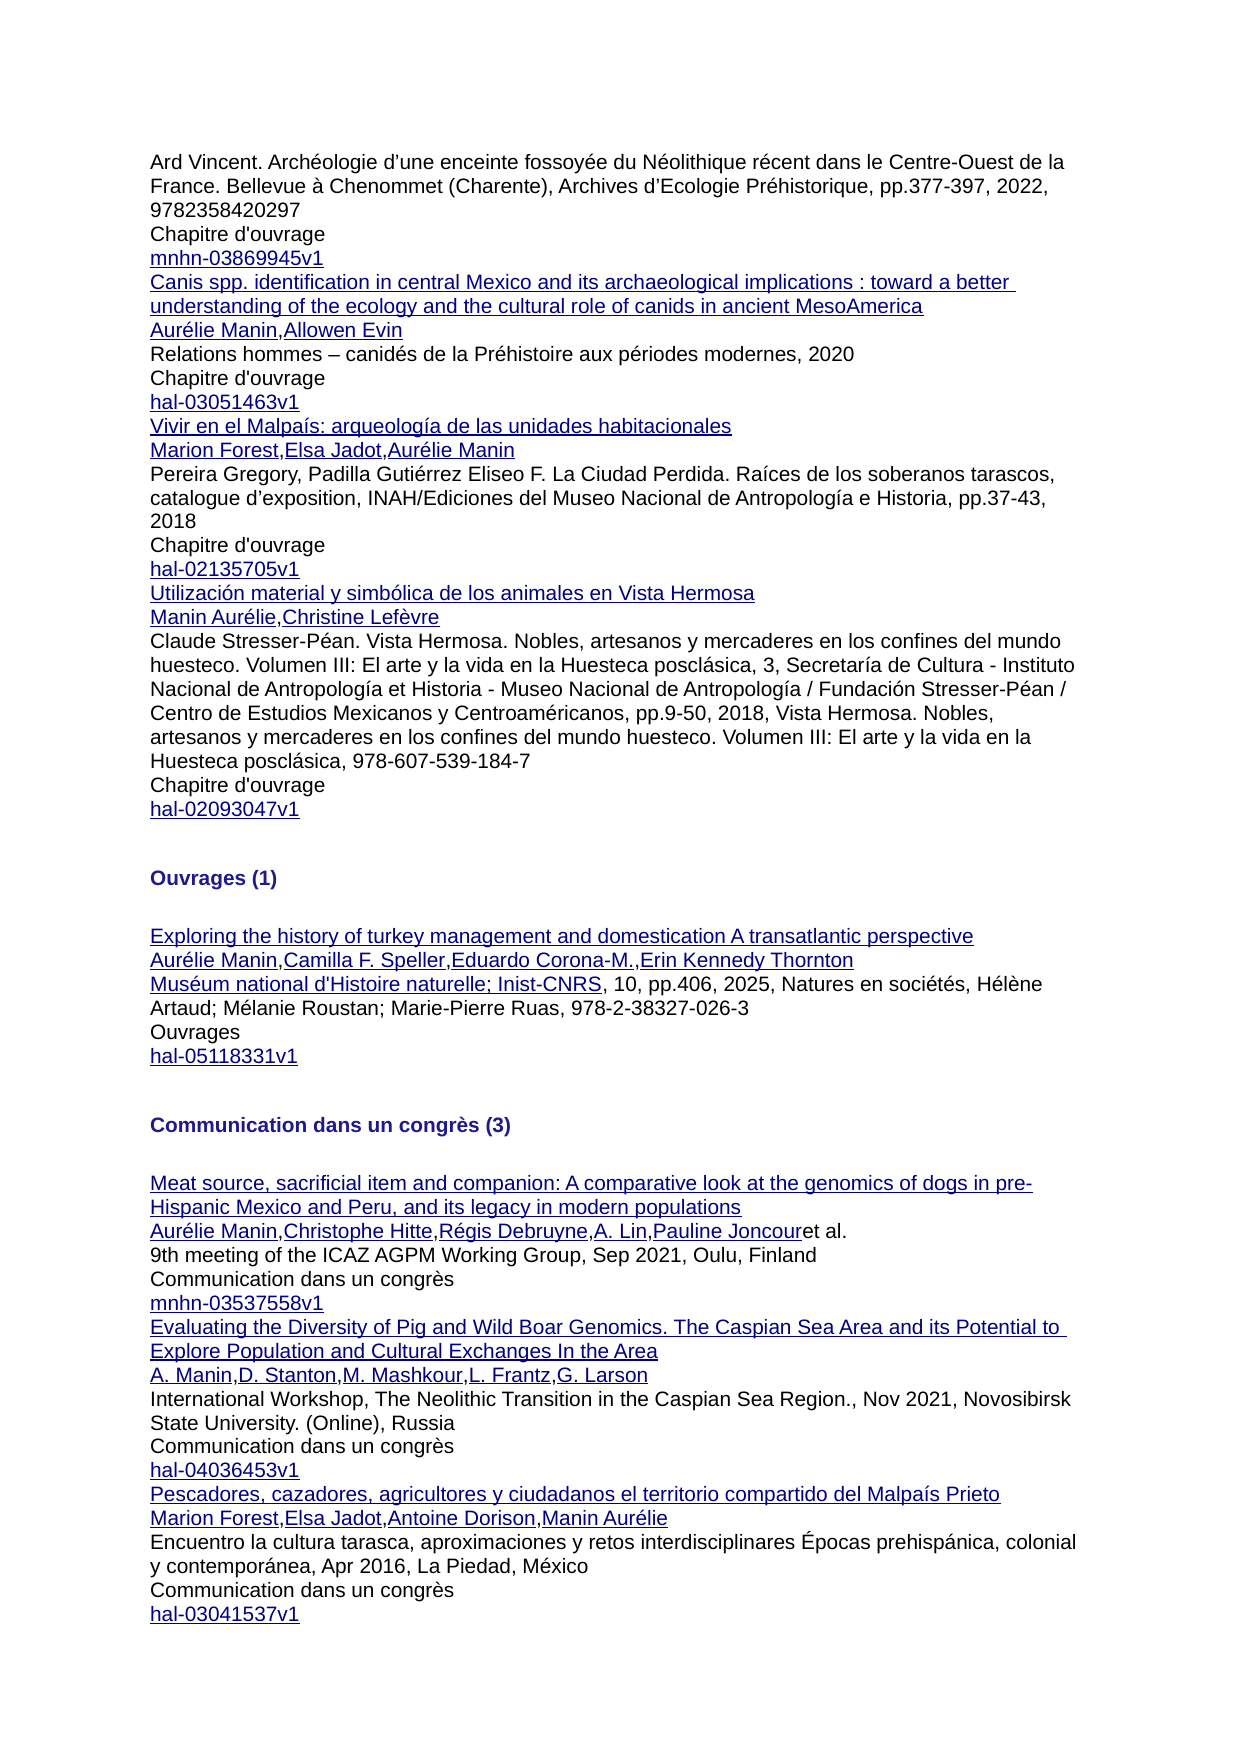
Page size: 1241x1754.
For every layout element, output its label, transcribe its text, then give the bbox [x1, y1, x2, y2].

table_cell Pescadores, cazadores, agricultores y ciudadanos el territorio compartido del Malpaís Prieto Marion Forest,Elsa Jadot,Antoine Dorison,Manin Aurélie Encuentro la cultura tarasca, aproximaciones y retos interdisciplinares Épocas prehispánica, colonial y contemporánea, Apr 2016, La Piedad, México Communication dans un congrès hal-03041537v1 [150, 1482, 1090, 1626]
table_cell Vivir en el Malpaís: arqueología de las unidades habitacionales Marion Forest,Elsa Jadot,Aurélie Manin Pereira Gregory, Padilla Gutiérrez Eliseo F. La Ciudad Perdida. Raíces de los soberanos tarascos, catalogue d’exposition, INAH/Ediciones del Museo Nacional de Antropología e Historia, pp.37-43, 2018 Chapitre d'ouvrage hal-02135705v1 [150, 414, 1090, 581]
table_header Meat source, sacrificial item and companion: A comparative look at the genomics of dogs in pre-Hispanic Mexico and Peru, and its legacy in modern populations Aurélie Manin,Christophe Hitte,Régis Debruyne,A. Lin,Pauline Joncouret al. 9th meeting of the ICAZ AGPM Working Group, Sep 2021, Oulu, Finland Communication dans un congrès mnhn-03537558v1 [150, 1171, 1090, 1314]
table_header Exploring the history of turkey management and domestication A transatlantic perspective Aurélie Manin,Camilla F. Speller,Eduardo Corona-M.,Erin Kennedy Thornton Muséum national d'Histoire naturelle; Inist-CNRS, 10, pp.406, 2025, Natures en sociétés, Hélène Artaud; Mélanie Roustan; Marie-Pierre Ruas, 978-2-38327-026-3 Ouvrages hal-05118331v1 [150, 924, 1090, 1068]
table_cell Canis spp. identification in central Mexico and its archaeological implications : toward a better understanding of the ecology and the cultural role of canids in ancient MesoAmerica Aurélie Manin,Allowen Evin Relations hommes – canidés de la Préhistoire aux périodes modernes, 2020 Chapitre d'ouvrage hal-03051463v1 [150, 270, 1090, 413]
table_cell Utilización material y simbólica de los animales en Vista Hermosa Manin Aurélie,Christine Lefèvre Claude Stresser-Péan. Vista Hermosa. Nobles, artesanos y mercaderes en los confines del mundo huesteco. Volumen III: El arte y la vida en la Huesteca posclásica, 3, Secretaría de Cultura - Instituto Nacional de Antropología et Historia - Museo Nacional de Antropología / Fundación Stresser-Péan / Centro de Estudios Mexicanos y Centroaméricanos, pp.9-50, 2018, Vista Hermosa. Nobles, artesanos y mercaderes en los confines del mundo huesteco. Volumen III: El arte y la vida en la Huesteca posclásica, 978-607-539-184-7 Chapitre d'ouvrage hal-02093047v1 [150, 581, 1090, 821]
table_cell Evaluating the Diversity of Pig and Wild Boar Genomics. The Caspian Sea Area and its Potential to Explore Population and Cultural Exchanges In the Area A. Manin,D. Stanton,M. Mashkour,L. Frantz,G. Larson International Workshop, The Neolithic Transition in the Caspian Sea Region., Nov 2021, Novosibirsk State University. (Online), Russia Communication dans un congrès hal-04036453v1 [150, 1315, 1090, 1482]
subtitle Communication dans un congrès (3) [150, 1112, 1090, 1136]
subtitle Ouvrages (1) [150, 866, 1090, 889]
table_cell Ard Vincent. Archéologie d’une enceinte fossoyée du Néolithique récent dans le Centre-Ouest de la France. Bellevue à Chenommet (Charente), Archives d’Ecologie Préhistorique, pp.377-397, 2022, 9782358420297 Chapitre d'ouvrage mnhn-03869945v1 [150, 150, 1090, 270]
